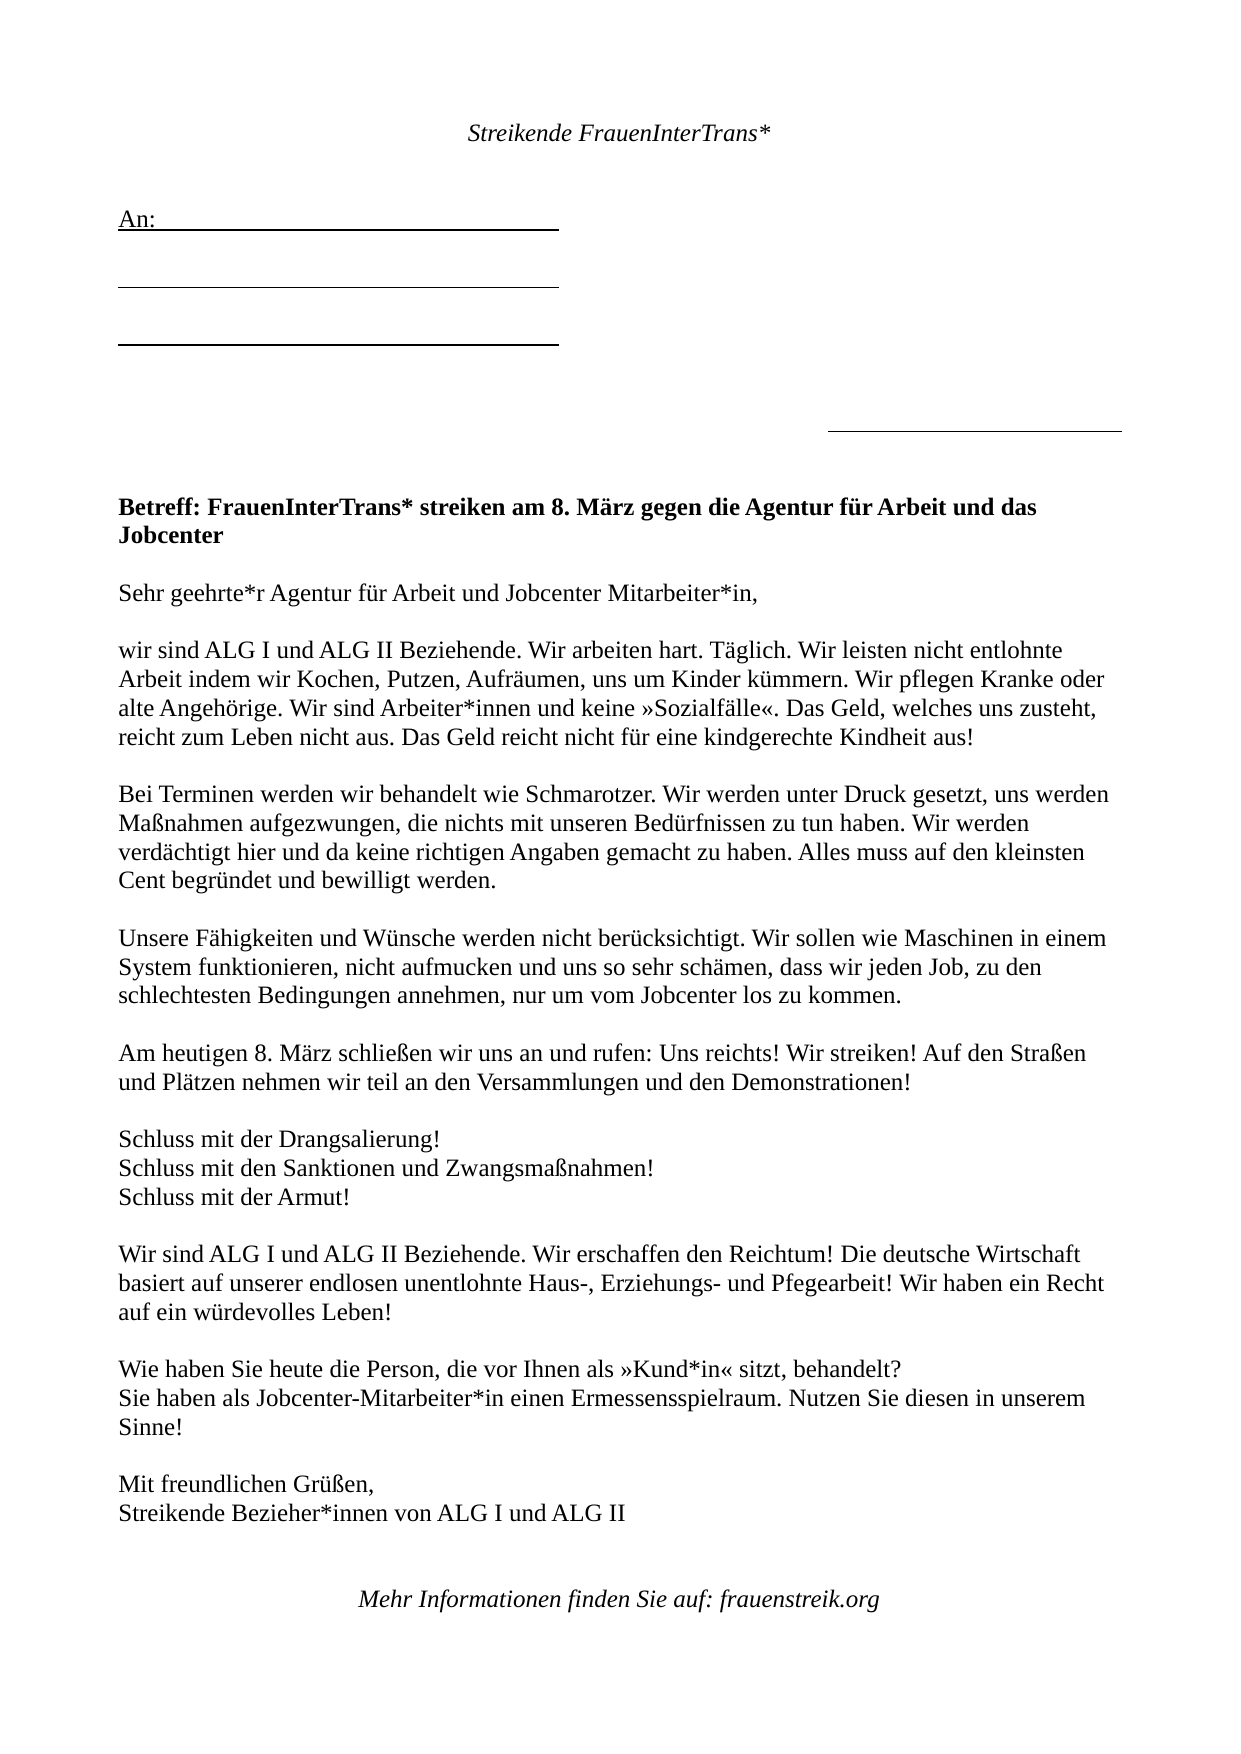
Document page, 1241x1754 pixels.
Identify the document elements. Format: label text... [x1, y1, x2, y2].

text Sie haben als Jobcenter-Mitarbeiter*in einen Ermessensspielraum. Nutzen Sie diesen in unserem Sinne! [118, 1383, 1122, 1441]
text Mit freundlichen Grüßen, [118, 1469, 1122, 1498]
text Unsere Fähigkeiten und Wünsche werden nicht berücksichtigt. Wir sollen wie Maschinen in einem System funktionieren, nicht aufmucken und uns so sehr schämen, dass wir jeden Job, zu den schlechtesten Bedingungen annehmen, nur um vom Jobcenter los zu kommen. [118, 923, 1122, 1009]
text Streikende Bezieher*innen von ALG I und ALG II [118, 1498, 1122, 1527]
text Bei Terminen werden wir behandelt wie Schmarotzer. Wir werden unter Druck gesetzt, uns werden Maßnahmen aufgezwungen, die nichts mit unseren Bedürfnissen zu tun haben. Wir werden verdächtigt hier und da keine richtigen Angaben gemacht zu haben. Alles muss auf den kleinsten Cent begründet und bewilligt werden. [118, 779, 1122, 894]
text Am heutigen 8. März schließen wir uns an und rufen: Uns reichts! Wir streiken! Auf den Straßen und Plätzen nehmen wir teil an den Versammlungen und den Demonstrationen! [118, 1038, 1122, 1096]
text Schluss mit den Sanktionen und Zwangsmaßnahmen! [118, 1153, 1122, 1182]
text Betreff: FrauenInterTrans* streiken am 8. März gegen die Agentur für Arbeit und das Jobcenter [118, 492, 1122, 549]
text Streikende FrauenInterTrans* [118, 118, 1122, 147]
text Wir sind ALG I und ALG II Beziehende. Wir erschaffen den Reichtum! Die deutsche Wirtschaft basiert auf unserer endlosen unentlohnte Haus-, Erziehungs- und Pfegearbeit! Wir haben ein Recht auf ein würdevolles Leben! [118, 1239, 1122, 1326]
text Schluss mit der Drangsalierung! [118, 1124, 1122, 1153]
text wir sind ALG I und ALG II Beziehende. Wir arbeiten hart. Täglich. Wir leisten nicht entlohnte Arbeit indem wir Kochen, Putzen, Aufräumen, uns um Kinder kümmern. Wir pflegen Kranke oder alte Angehörige. Wir sind Arbeiter*innen und keine »Sozialfälle«. Das Geld, welches uns zusteht, reicht zum Leben nicht aus. Das Geld reicht nicht für eine kindgerechte Kindheit aus! [118, 636, 1122, 751]
text Wie haben Sie heute die Person, die vor Ihnen als »Kund*in« sitzt, behandelt? [118, 1354, 1122, 1383]
text An: [118, 204, 1122, 233]
text Sehr geehrte*r Agentur für Arbeit und Jobcenter Mitarbeiter*in, [118, 578, 1122, 607]
text Mehr Informationen finden Sie auf: frauenstreik.org [118, 1584, 1122, 1613]
text Schluss mit der Armut! [118, 1182, 1122, 1211]
